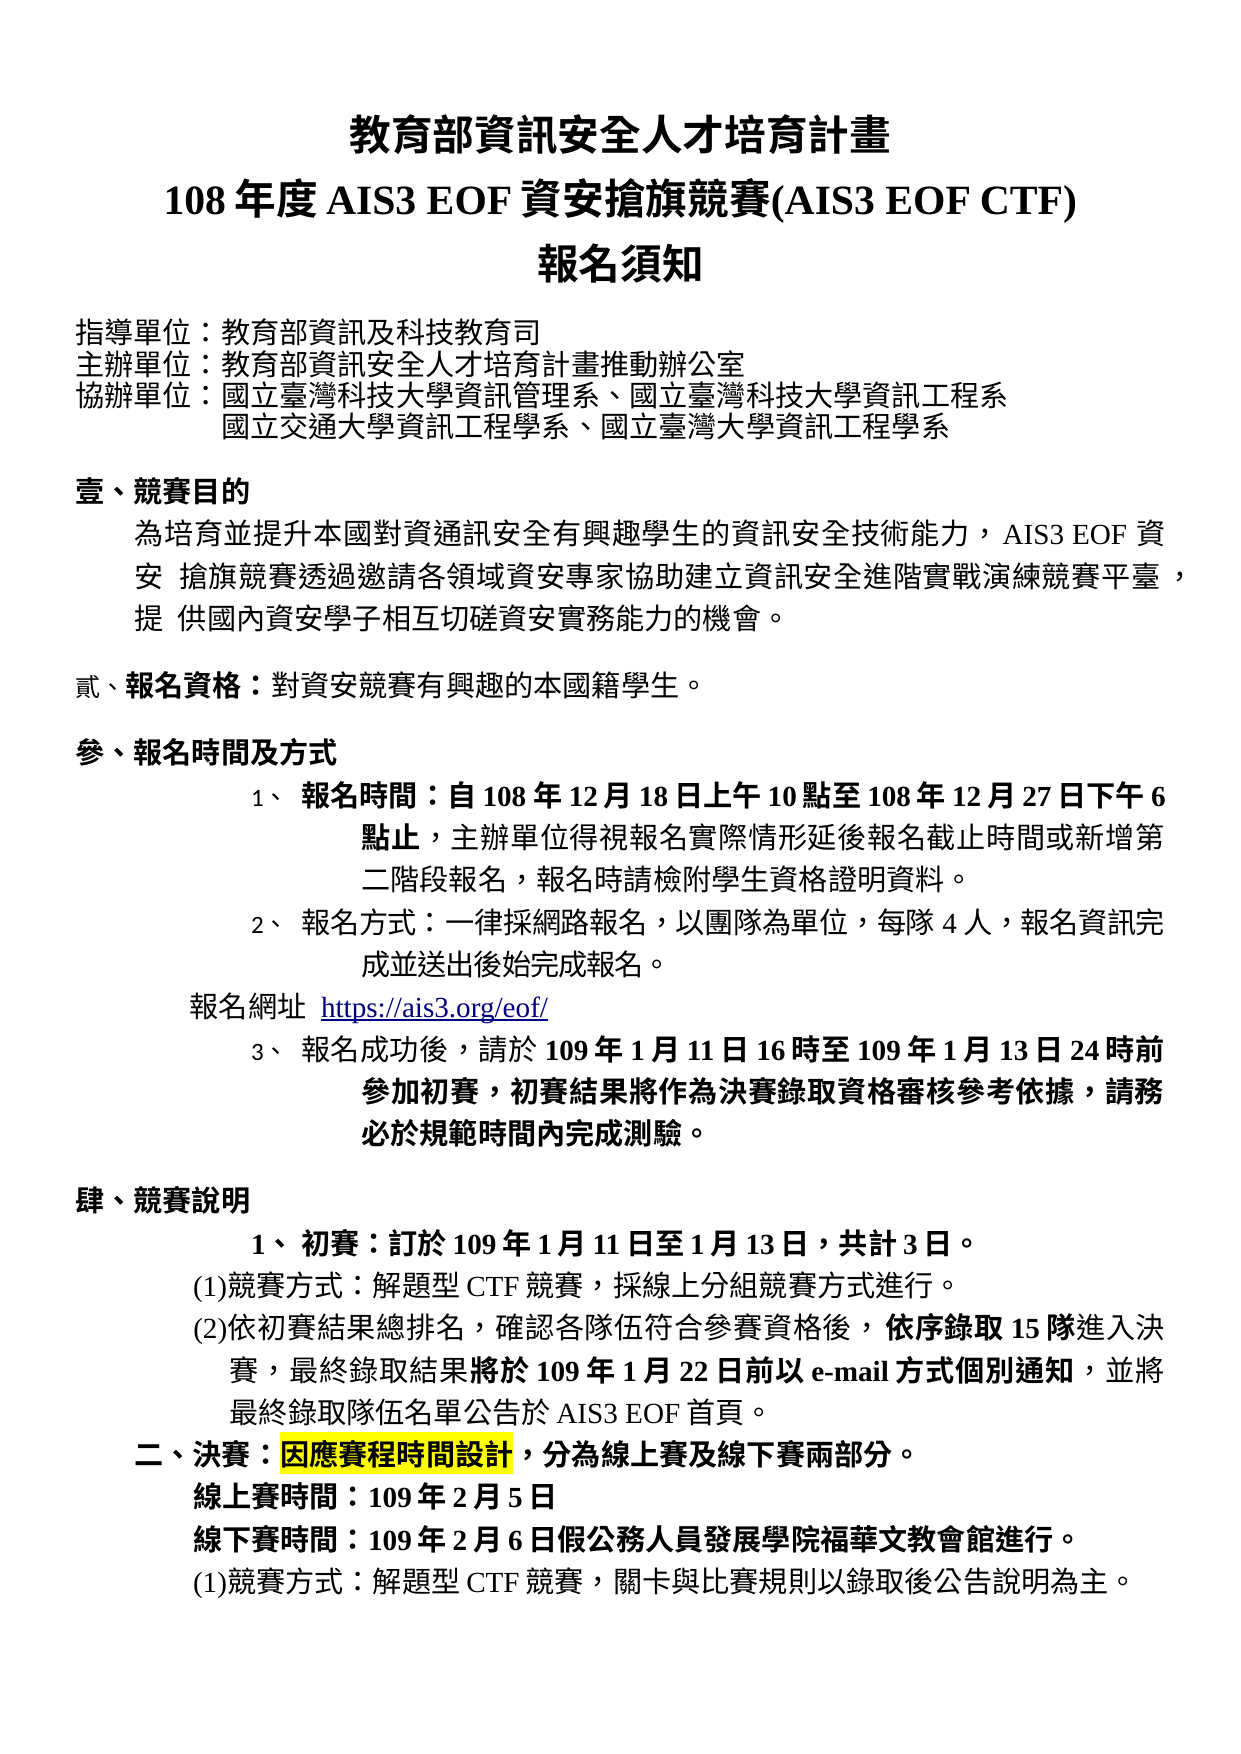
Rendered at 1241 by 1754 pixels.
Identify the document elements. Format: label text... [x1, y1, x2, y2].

text 線上賽時間：109年2月5日 [193, 1474, 1165, 1516]
list 初賽：訂於109年1月11日至1月13日，共計3日。 [251, 1220, 1165, 1263]
list 報名時間：自108 年12月18日上午10點至108年12月27日下午6點止，主辦單位得視報名實際情形延後報名截止時間或新增第二階段報名，報名時請檢附學生資格證明資料。 [251, 772, 1165, 899]
text 報名網址 https://ais3.org/eof/ [175, 984, 1165, 1026]
text 108年度AIS3 EOF資安搶旗競賽(AIS3 EOF CTF) [75, 173, 1165, 225]
text 線下賽時間：109年2月6日假公務人員發展學院福華文教會館進行。 [193, 1516, 1165, 1559]
list 報名成功後，請於109年1月11日16時至109年1月13日24時前參加初賽，初賽結果將作為決賽錄取資格審核參考依據，請務必於規範時間內完成測驗。 [251, 1026, 1165, 1153]
list 報名資格：對資安競賽有興趣的本國籍學生。 [75, 663, 1165, 705]
list 競賽說明 [75, 1178, 1165, 1220]
text 報名須知 [75, 237, 1165, 289]
text 國立交通大學資訊工程學系、國立臺灣大學資訊工程學系 [75, 412, 1165, 444]
text 指導單位：教育部資訊及科技教育司 [75, 319, 1165, 350]
text 二、決賽：因應賽程時間設計，分為線上賽及線下賽兩部分。 [134, 1432, 1165, 1474]
text 協辦單位：國立臺灣科技大學資訊管理系、國立臺灣科技大學資訊工程系 [75, 381, 1165, 412]
list 報名方式：一律採網路報名，以團隊為單位，每隊4人，報名資訊完成並送出後始完成報名。 [251, 899, 1165, 984]
text 主辦單位：教育部資訊安全人才培育計畫推動辦公室 [75, 350, 1165, 381]
list 報名時間及方式 [75, 730, 1165, 772]
text 教育部資訊安全人才培育計畫 [75, 108, 1165, 160]
text 為培育並提升本國對資通訊安全有興趣學生的資訊安全技術能力，AIS3 EOF 資安 搶旗競賽透過邀請各領域資安專家協助建立資訊安全進階實戰演練競賽平臺，提 供國內資安學子相互切磋資安實務能力的機會。 [134, 511, 1165, 638]
text (1)競賽方式：解題型CTF競賽，關卡與比賽規則以錄取後公告說明為主。 [75, 1559, 1165, 1601]
text (2)依初賽結果總排名，確認各隊伍符合參賽資格後，依序錄取15隊進入決賽，最終錄取結果將於109年1月22日前以e-mail方式個別通知，並將最終錄取隊伍名單公告於AIS3 EOF首頁。 [193, 1305, 1165, 1432]
text (1)競賽方式：解題型CTF競賽，採線上分組競賽方式進行。 [75, 1263, 1165, 1305]
list 競賽目的 [75, 469, 1165, 511]
